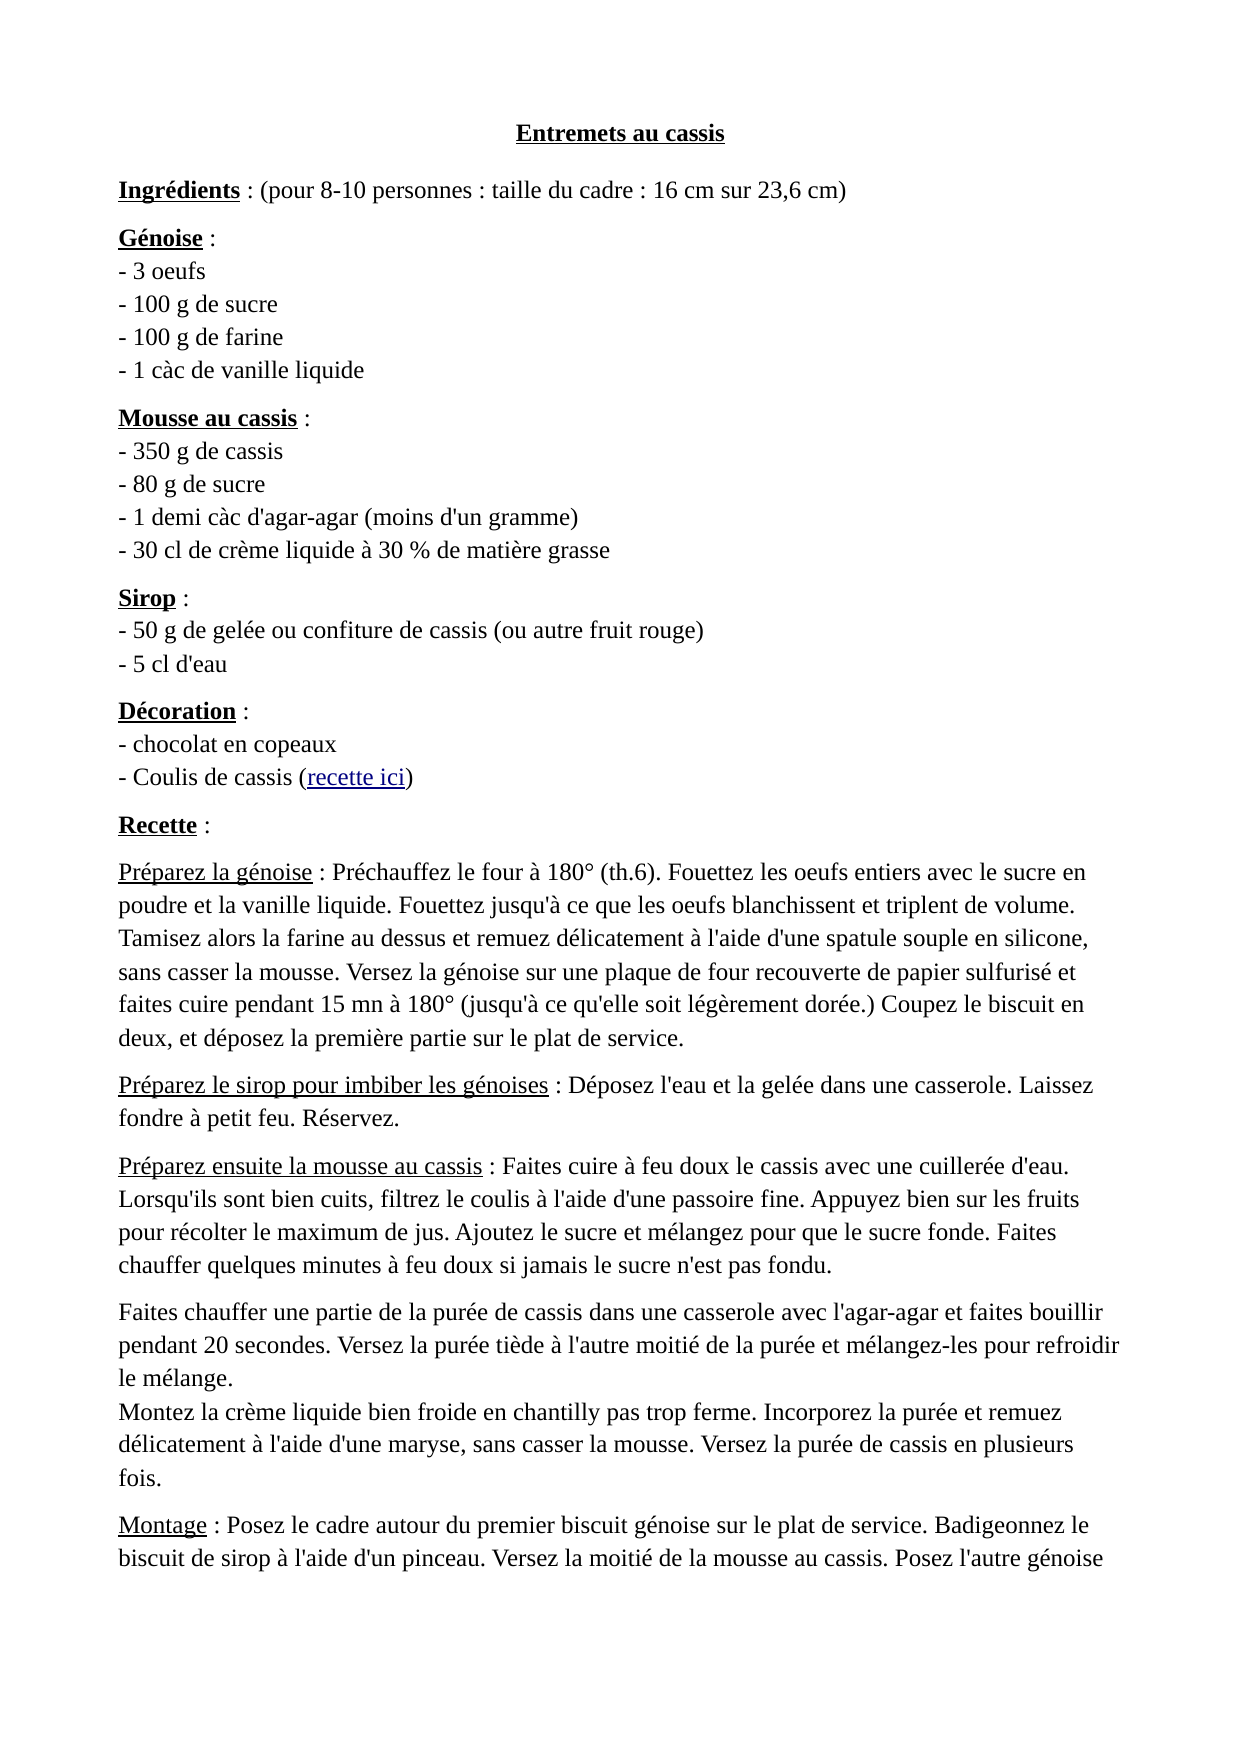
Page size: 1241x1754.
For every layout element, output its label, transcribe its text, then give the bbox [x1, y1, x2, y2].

text Préparez ensuite la mousse au cassis : Faites cuire à feu doux le cassis avec une cuillerée d'eau. Lorsqu'ils sont bien cuits, filtrez le coulis à l'aide d'une passoire fine. Appuyez bien sur les fruits pour récolter le maximum de jus. Ajoutez le sucre et mélangez pour que le sucre fonde. Faites chauffer quelques minutes à feu doux si jamais le sucre n'est pas fondu. [118, 1151, 1122, 1279]
text Montage : Posez le cadre autour du premier biscuit génoise sur le plat de service. Badigeonnez le biscuit de sirop à l'aide d'un pinceau. Versez la moitié de la mousse au cassis. Posez l'autre génoise [118, 1510, 1122, 1572]
text Recette : [118, 810, 1122, 839]
text Préparez le sirop pour imbiber les génoises : Déposez l'eau et la gelée dans une casserole. Laissez fondre à petit feu. Réservez. [118, 1070, 1122, 1132]
text Ingrédients : (pour 8-10 personnes : taille du cadre : 16 cm sur 23,6 cm) [118, 176, 1122, 204]
text Faites chauffer une partie de la purée de cassis dans une casserole avec l'agar-agar et faites bouillir pendant 20 secondes. Versez la purée tiède à l'autre moitié de la purée et mélangez-les pour refroidir le mélange. Montez la crème liquide bien froide en chantilly pas trop ferme. Incorporez la purée et remuez délicatement à l'aide d'une maryse, sans casser la mousse. Versez la purée de cassis en plusieurs fois. [118, 1297, 1122, 1491]
text Entremets au cassis [118, 118, 1122, 147]
text Mousse au cassis : - 350 g de cassis - 80 g de sucre - 1 demi càc d'agar-agar (moins d'un gramme) - 30 cl de crème liquide à 30 % de matière grasse [118, 403, 1122, 564]
text Préparez la génoise : Préchauffez le four à 180° (th.6). Fouettez les oeufs entiers avec le sucre en poudre et la vanille liquide. Fouettez jusqu'à ce que les oeufs blanchissent et triplent de volume. Tamisez alors la farine au dessus et remuez délicatement à l'aide d'une spatule souple en silicone, sans casser la mousse. Versez la génoise sur une plaque de four recouverte de papier sulfurisé et faites cuire pendant 15 mn à 180° (jusqu'à ce qu'elle soit légèrement dorée.) Coupez le biscuit en deux, et déposez la première partie sur le plat de service. [118, 857, 1122, 1051]
text Décoration : - chocolat en copeaux - Coulis de cassis (recette ici) [118, 696, 1122, 791]
text Génoise : - 3 oeufs - 100 g de sucre - 100 g de farine - 1 càc de vanille liquide [118, 223, 1122, 384]
text Sirop : - 50 g de gelée ou confiture de cassis (ou autre fruit rouge) - 5 cl d'eau [118, 583, 1122, 677]
